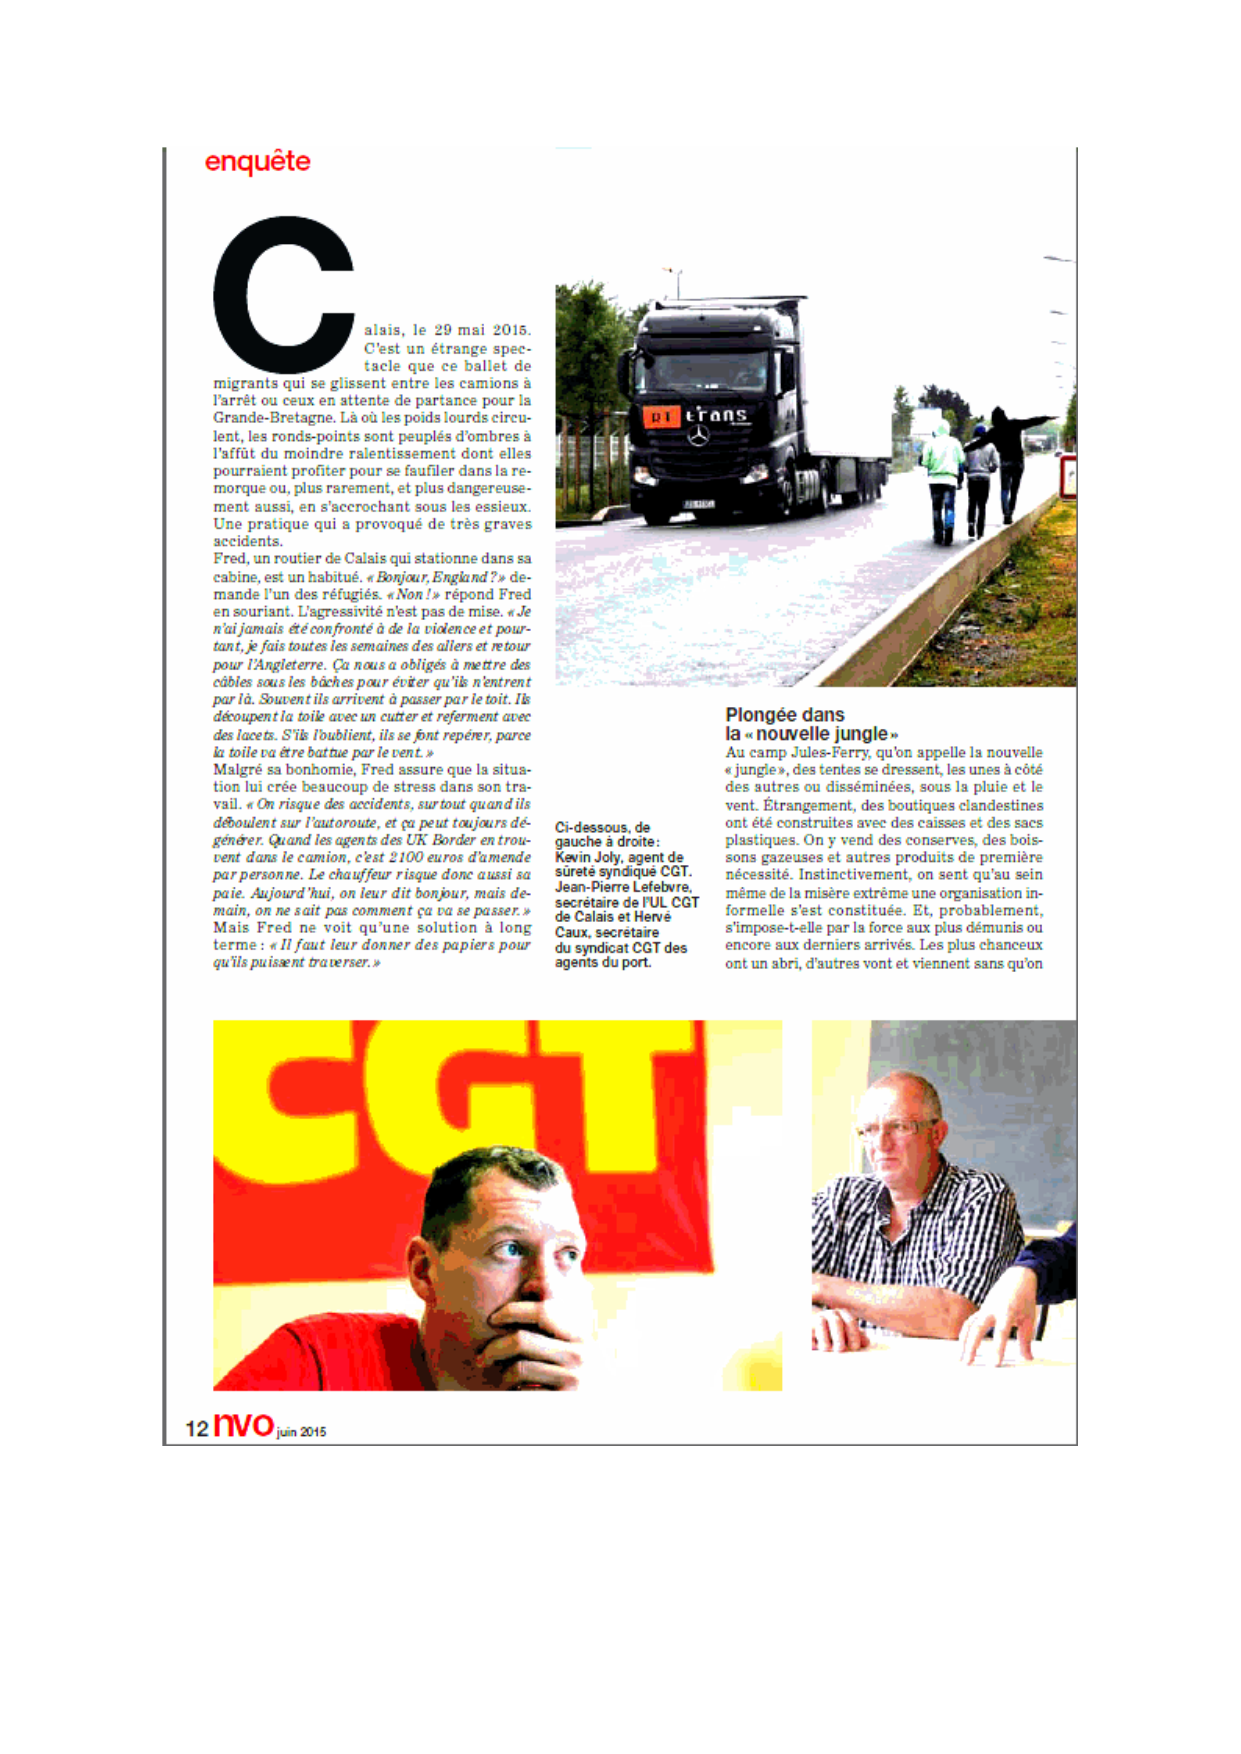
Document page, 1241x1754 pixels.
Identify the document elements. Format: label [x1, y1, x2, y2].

picture [162, 146, 1078, 1446]
